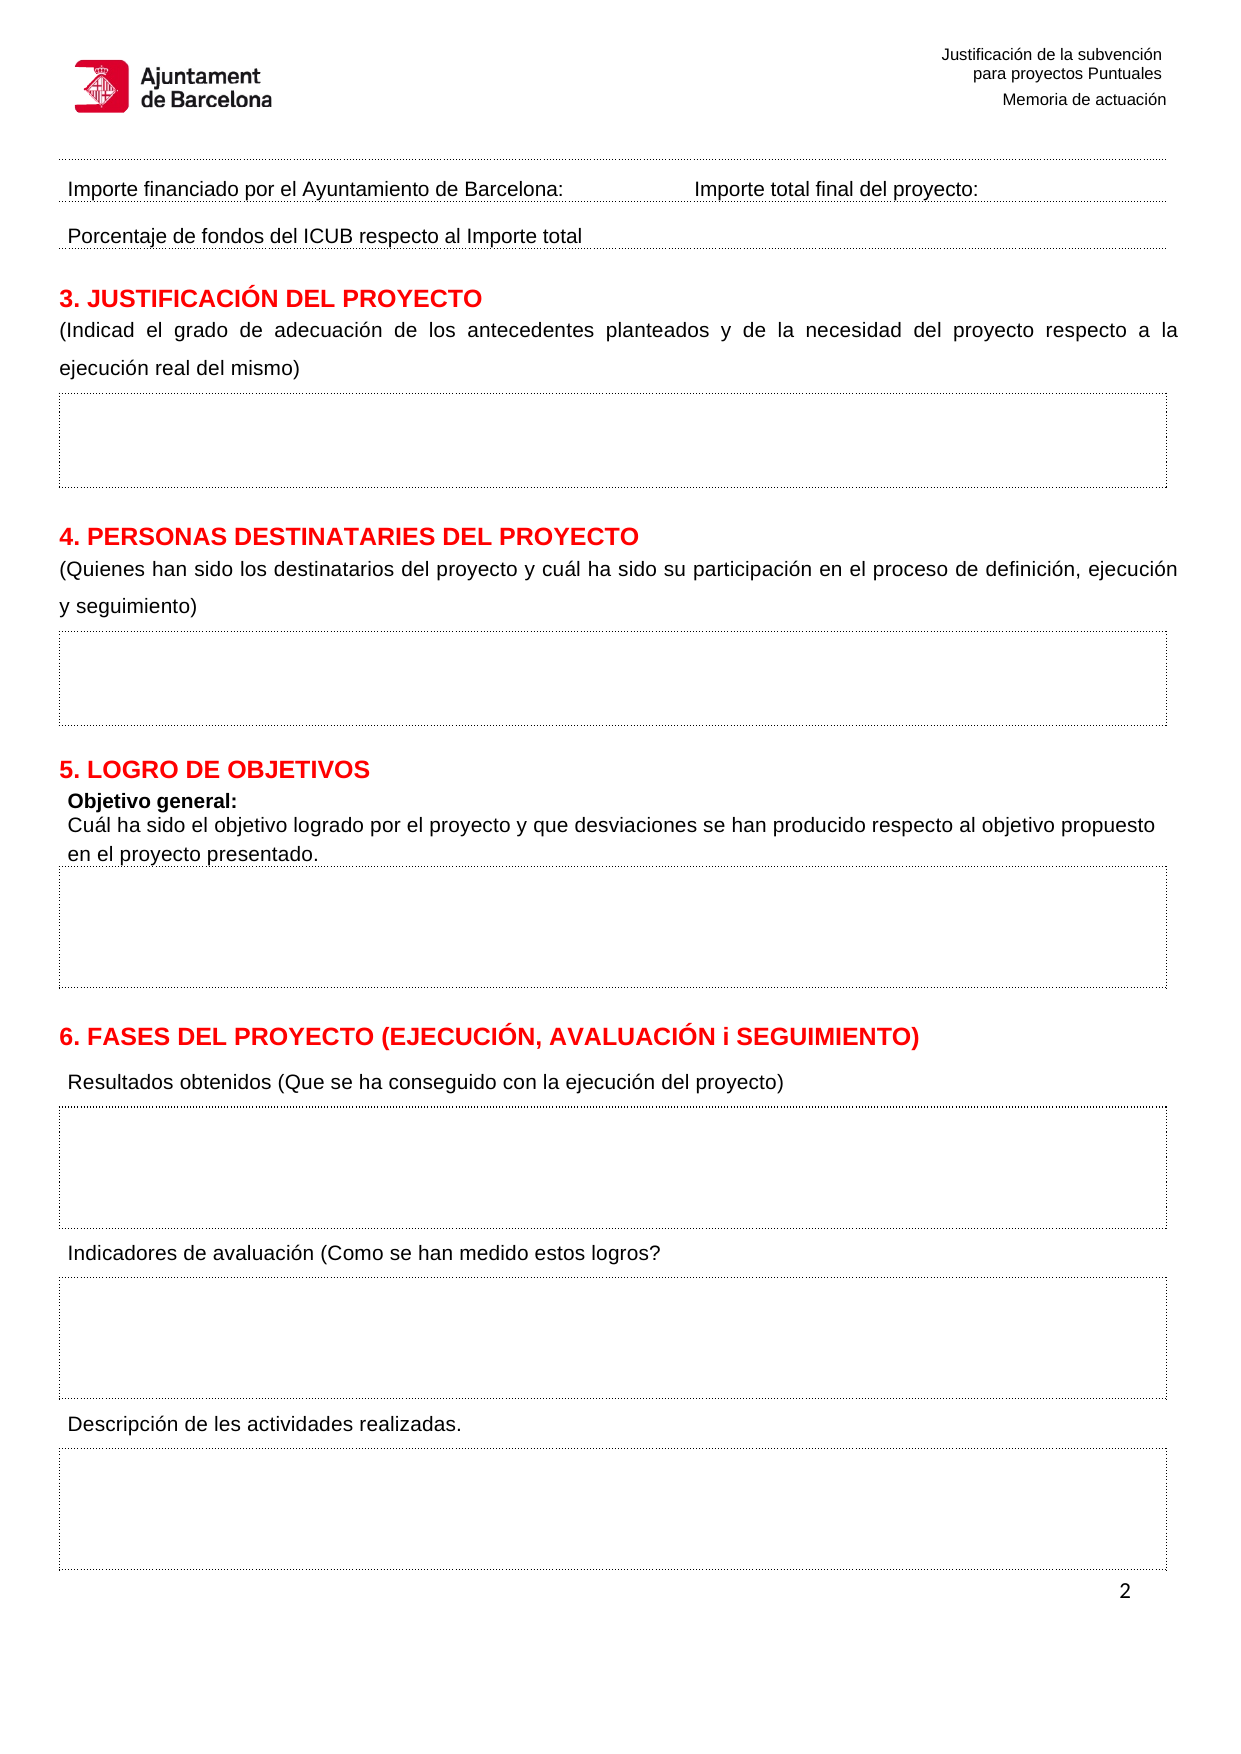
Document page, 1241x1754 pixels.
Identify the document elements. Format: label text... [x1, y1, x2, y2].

table_header Resultados obtenidos (Que se ha conseguido con la ejecución del proyecto) [59, 1057, 1167, 1106]
table_cell [59, 866, 1167, 987]
table_header [59, 631, 1167, 725]
text 3. JUSTIFICACIÓN DEL PROYECTO [59, 283, 1181, 312]
text 4. PERSONAS DESTINATARIES DEL PROYECTO [59, 522, 1181, 551]
table_header Objetivo general: Cuál ha sido el objetivo logrado por el proyecto y que desviaciones se han producido respecto al objetivo propuesto en el proyecto presentado. [59, 789, 1167, 866]
picture [81, 66, 273, 115]
table_cell Porcentaje de fondos del ICUB respecto al Importe total [59, 201, 1167, 248]
table_cell [59, 1277, 1167, 1398]
table_cell Descripción de les actividades realizadas. [59, 1398, 1167, 1448]
text 6. FASES DEL PROYECTO (EJECUCIÓN, AVALUACIÓN i SEGUIMIENTO) [59, 1022, 1181, 1051]
table_cell Importe financiado por el Ayuntamiento de Barcelona: [59, 159, 694, 201]
table_cell [59, 1448, 1167, 1569]
text (Quienes han sido los destinatarios del proyecto y cuál ha sido su participación en el proceso de definición, ejecución y seguimiento) [59, 557, 1181, 625]
table_cell [59, 1106, 1167, 1227]
table_cell [59, 987, 1167, 993]
table_header [59, 393, 1167, 487]
text (Indicad el grado de adecuación de los antecedentes planteados y de la necesidad del proyecto respecto a la ejecución real del mismo) [59, 318, 1181, 386]
text 5. LOGRO DE OBJETIVOS [59, 755, 1181, 784]
table_cell Indicadores de avaluación (Como se han medido estos logros? [59, 1228, 1167, 1277]
table_cell Importe total final del proyecto: [694, 159, 1167, 201]
